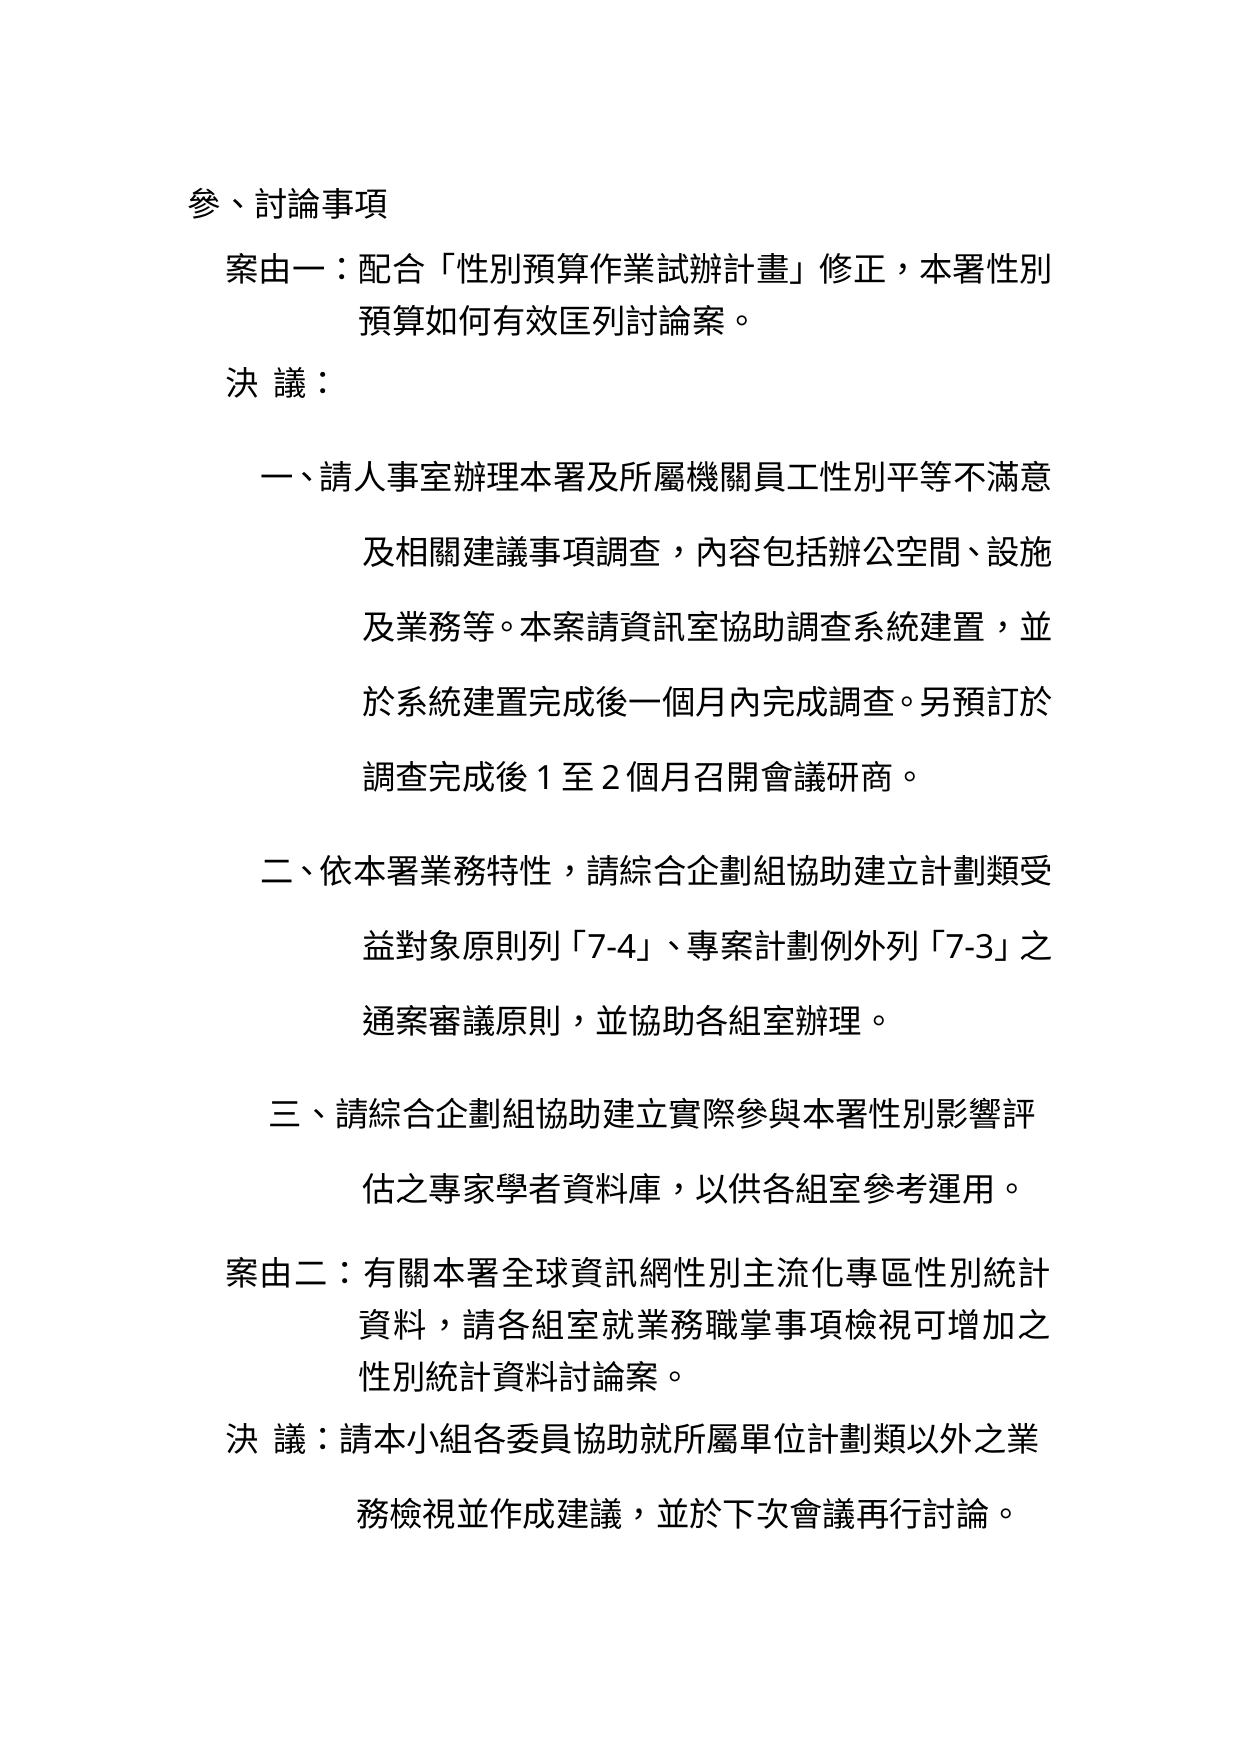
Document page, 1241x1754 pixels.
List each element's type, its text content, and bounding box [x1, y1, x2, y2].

text 案由二：有關本署全球資訊網性別主流化專區性別統計資料，請各組室就業務職掌事項檢視可增加之性別統計資料討論案。 [225, 1244, 1053, 1400]
text 一、請人事室辦理本署及所屬機關員工性別平等不滿意及相關建議事項調查，內容包括辦公空間、設施及業務等。本案請資訊室協助調查系統建置，並於系統建置完成後一個月內完成調查。另預訂於調查完成後1至2個月召開會議研商。 [225, 437, 1053, 812]
text 決 議： [225, 344, 1053, 419]
text 參、討論事項 [187, 164, 1053, 239]
text 決 議：請本小組各委員協助就所屬單位計劃類以外之業務檢視並作成建議，並於下次會議再行討論。 [225, 1400, 1053, 1550]
text 二、依本署業務特性，請綜合企劃組協助建立計劃類受益對象原則列「7-4」、專案計劃例外列「7-3」之通案審議原則，並協助各組室辦理。 [225, 831, 1053, 1056]
text 案由一：配合「性別預算作業試辦計畫」修正，本署性別預算如何有效匡列討論案。 [225, 239, 1053, 344]
text 三、請綜合企劃組協助建立實際參與本署性別影響評估之專家學者資料庫，以供各組室參考運用。 [225, 1075, 1053, 1225]
